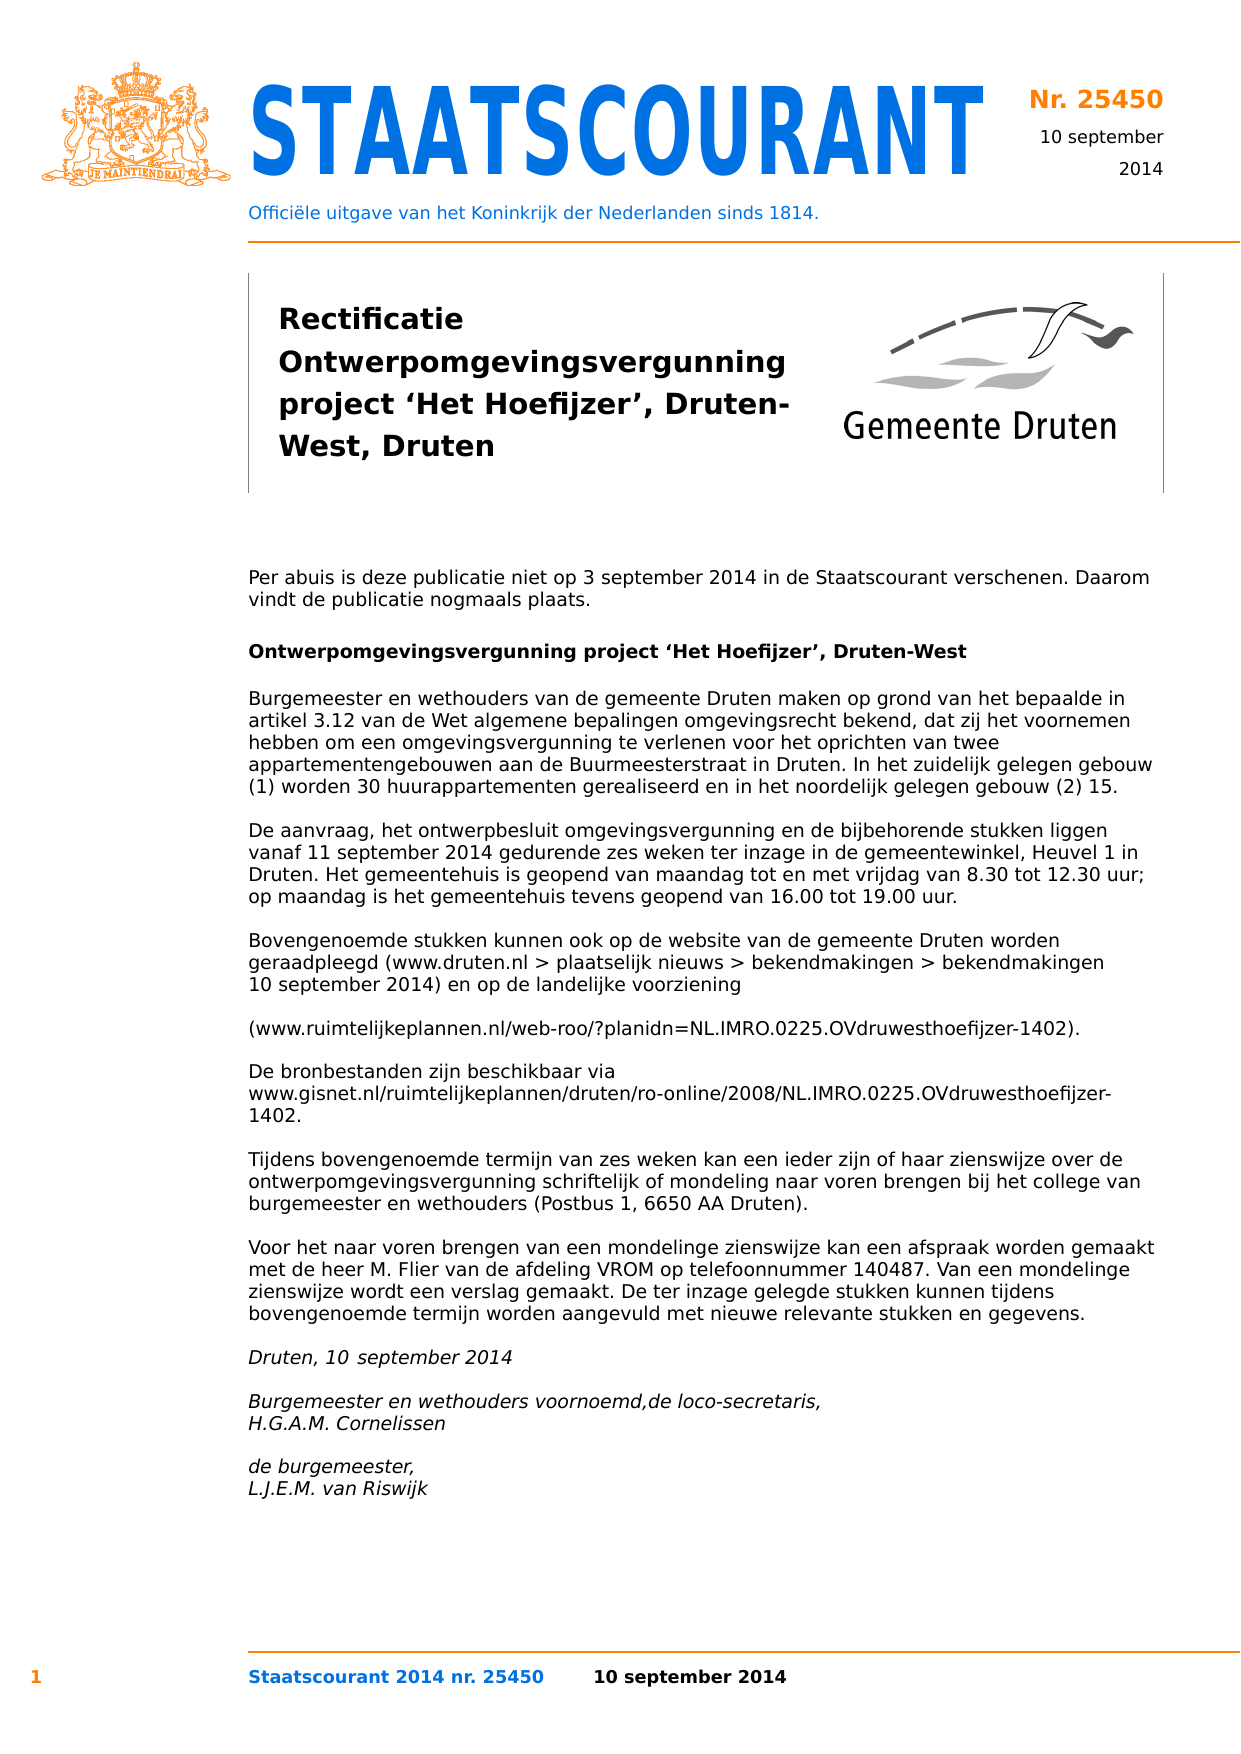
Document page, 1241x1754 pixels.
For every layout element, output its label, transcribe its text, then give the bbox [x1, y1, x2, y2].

table_header STAATSCOURANT [248, 62, 998, 203]
text Burgemeester en wethouders voornoemd,de loco-secretaris, H.G.A.M. Cornelissen [248, 1391, 1163, 1434]
text Per abuis is deze publicatie niet op 3 september 2014 in de Staatscourant verschenen. Daarom vindt de publicatie nogmaals plaats. [248, 567, 1163, 611]
subtitle Ontwerpomgevingsvergunning project ‘Het Hoefijzer’, Druten-West [248, 641, 1163, 663]
text De aanvraag, het ontwerpbesluit omgevingsvergunning en de bijbehorende stukken liggen vanaf 11 september 2014 gedurende zes weken ter inzage in de gemeentewinkel, Heuvel 1 in Druten. Het gemeentehuis is geopend van maandag tot en met vrijdag van 8.30 tot 12.30 uur; op maandag is het gemeentehuis tevens geopend van 16.00 tot 19.00 uur. [248, 820, 1163, 908]
picture [844, 302, 1134, 439]
table_header Nr. 25450 [998, 62, 1240, 121]
subtitle Rectificatie Ontwerpomgevingsvergunning project ‘Het Hoefijzer’, Druten-West, Druten [249, 273, 1163, 493]
text Druten, 10 september 2014 [248, 1347, 1163, 1369]
picture [41, 62, 231, 186]
text de burgemeester, L.J.E.M. van Riswijk [248, 1456, 1163, 1500]
table_cell Officiële uitgave van het Koninkrijk der Nederlanden sinds 1814. [248, 203, 1240, 241]
text Tijdens bovengenoemde termijn van zes weken kan een ieder zijn of haar zienswijze over de ontwerpomgevingsvergunning schriftelijk of mondeling naar voren brengen bij het college van burgemeester en wethouders (Postbus 1, 6650 AA Druten). [248, 1149, 1163, 1215]
table_cell 10 september [998, 121, 1240, 153]
text Bovengenoemde stukken kunnen ook op de website van de gemeente Druten worden geraadpleegd (www.druten.nl > plaatselijk nieuws > bekendmakingen > bekendmakingen 10 september 2014) en op de landelijke voorziening [248, 929, 1163, 996]
text Burgemeester en wethouders van de gemeente Druten maken op grond van het bepaalde in artikel 3.12 van de Wet algemene bepalingen omgevingsrecht bekend, dat zij het voornemen hebben om een omgevingsvergunning te verlenen voor het oprichten van twee appartementengebouwen aan de Buurmeesterstraat in Druten. In het zuidelijk gelegen gebouw (1) worden 30 huurappartementen gerealiseerd en in het noordelijk gelegen gebouw (2) 15. [248, 688, 1163, 798]
table_cell 2014 [998, 153, 1240, 203]
table_header [25, 62, 248, 241]
text Voor het naar voren brengen van een mondelinge zienswijze kan een afspraak worden gemaakt met de heer M. Flier van de afdeling VROM op telefoonnummer 140487. Van een mondelinge zienswijze wordt een verslag gemaakt. De ter inzage gelegde stukken kunnen tijdens bovengenoemde termijn worden aangevuld met nieuwe relevante stukken en gegevens. [248, 1237, 1163, 1325]
text (www.ruimtelijkeplannen.nl/web-roo/?planidn=NL.IMRO.0225.OVdruwesthoefijzer-1402). [248, 1017, 1163, 1039]
text De bronbestanden zijn beschikbaar via www.gisnet.nl/ruimtelijkeplannen/druten/ro-online/2008/NL.IMRO.0225.OVdruwesthoefijzer-1402. [248, 1061, 1163, 1127]
